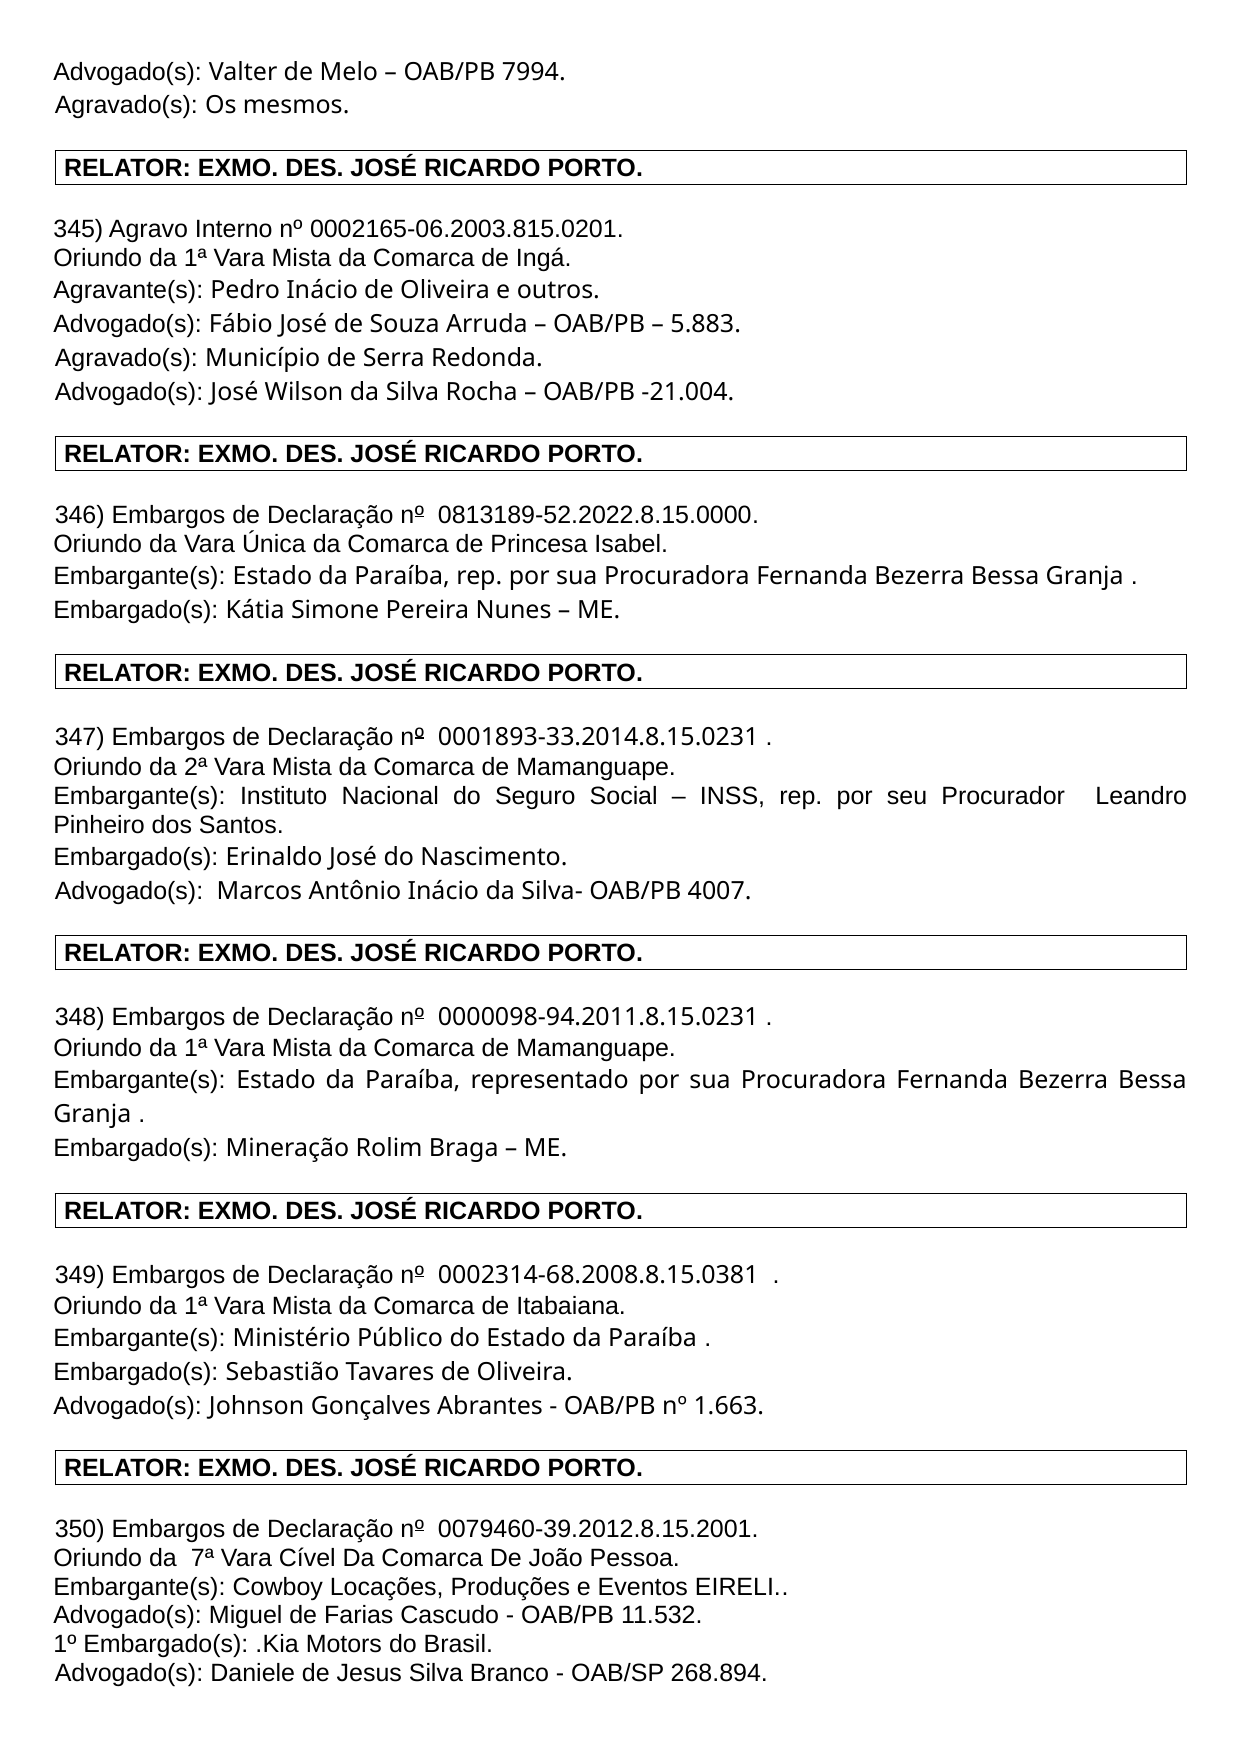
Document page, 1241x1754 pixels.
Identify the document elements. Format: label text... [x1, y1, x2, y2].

text Embargante(s): Estado da Paraíba, representado por sua Procuradora Fernanda Bezerra Bessa Granja . [53, 1062, 1187, 1130]
text Oriundo da 7ª Vara Cível Da Comarca De João Pessoa. [53, 1543, 1187, 1572]
text Embargante(s): Cowboy Locações, Produções e Eventos EIRELI.. [53, 1572, 1187, 1600]
text 345) Agravo Interno nº 0002165-06.2003.815.0201. [53, 214, 1187, 242]
text 350) Embargos de Declaração nº 0079460-39.2012.8.15.2001. [54, 1514, 1187, 1543]
text Oriundo da 1ª Vara Mista da Comarca de Mamanguape. [53, 1033, 1187, 1062]
text Embargante(s): Estado da Paraíba, rep. por sua Procuradora Fernanda Bezerra Bessa Granja . [53, 557, 1187, 592]
text 347) Embargos de Declaração nº 0001893-33.2014.8.15.0231 . [54, 718, 1187, 752]
text Advogado(s): Miguel de Farias Cascudo - OAB/PB 11.532. [53, 1600, 1187, 1629]
text RELATOR: EXMO. DES. JOSÉ RICARDO PORTO. [56, 151, 1186, 184]
text Advogado(s): Daniele de Jesus Silva Branco - OAB/SP 268.894. [54, 1658, 1187, 1687]
text Advogado(s): Marcos Antônio Inácio da Silva- OAB/PB 4007. [54, 872, 1187, 907]
text 348) Embargos de Declaração nº 0000098-94.2011.8.15.0231 . [54, 999, 1187, 1033]
text Embargado(s): Mineração Rolim Braga – ME. [53, 1130, 1187, 1164]
text RELATOR: EXMO. DES. JOSÉ RICARDO PORTO. [56, 1451, 1186, 1484]
text Embargado(s): Erinaldo José do Nascimento. [53, 838, 1187, 872]
text Advogado(s): Johnson Gonçalves Abrantes - OAB/PB nº 1.663. [53, 1387, 1187, 1422]
text RELATOR: EXMO. DES. JOSÉ RICARDO PORTO. [56, 655, 1186, 688]
text Embargante(s): Ministério Público do Estado da Paraíba . [53, 1319, 1187, 1353]
text Embargado(s): Sebastião Tavares de Oliveira. [53, 1353, 1187, 1387]
text RELATOR: EXMO. DES. JOSÉ RICARDO PORTO. [56, 1194, 1186, 1227]
text Agravado(s): Os mesmos. [54, 87, 1187, 121]
text Advogado(s): José Wilson da Silva Rocha – OAB/PB -21.004. [54, 373, 1187, 407]
text RELATOR: EXMO. DES. JOSÉ RICARDO PORTO. [56, 437, 1186, 470]
text Agravante(s): Pedro Inácio de Oliveira e outros. [53, 271, 1187, 305]
text Embargante(s): Instituto Nacional do Seguro Social – INSS, rep. por seu Procurador Leandro Pinheiro dos Santos. [53, 781, 1187, 838]
text Advogado(s): Valter de Melo – OAB/PB 7994. [53, 53, 1187, 87]
text 346) Embargos de Declaração nº 0813189-52.2022.8.15.0000. [54, 500, 1187, 529]
text Oriundo da 1ª Vara Mista da Comarca de Itabaiana. [53, 1291, 1187, 1319]
text 349) Embargos de Declaração nº 0002314-68.2008.8.15.0381 . [54, 1257, 1187, 1291]
text Oriundo da 2ª Vara Mista da Comarca de Mamanguape. [53, 752, 1187, 781]
text Oriundo da Vara Única da Comarca de Princesa Isabel. [53, 529, 1187, 557]
text Embargado(s): Kátia Simone Pereira Nunes – ME. [53, 592, 1187, 626]
text 1º Embargado(s): .Kia Motors do Brasil. [53, 1629, 1187, 1658]
text Advogado(s): Fábio José de Souza Arruda – OAB/PB – 5.883. [53, 305, 1187, 339]
text RELATOR: EXMO. DES. JOSÉ RICARDO PORTO. [56, 936, 1186, 969]
text Oriundo da 1ª Vara Mista da Comarca de Ingá. [53, 242, 1187, 271]
text Agravado(s): Município de Serra Redonda. [54, 339, 1187, 373]
